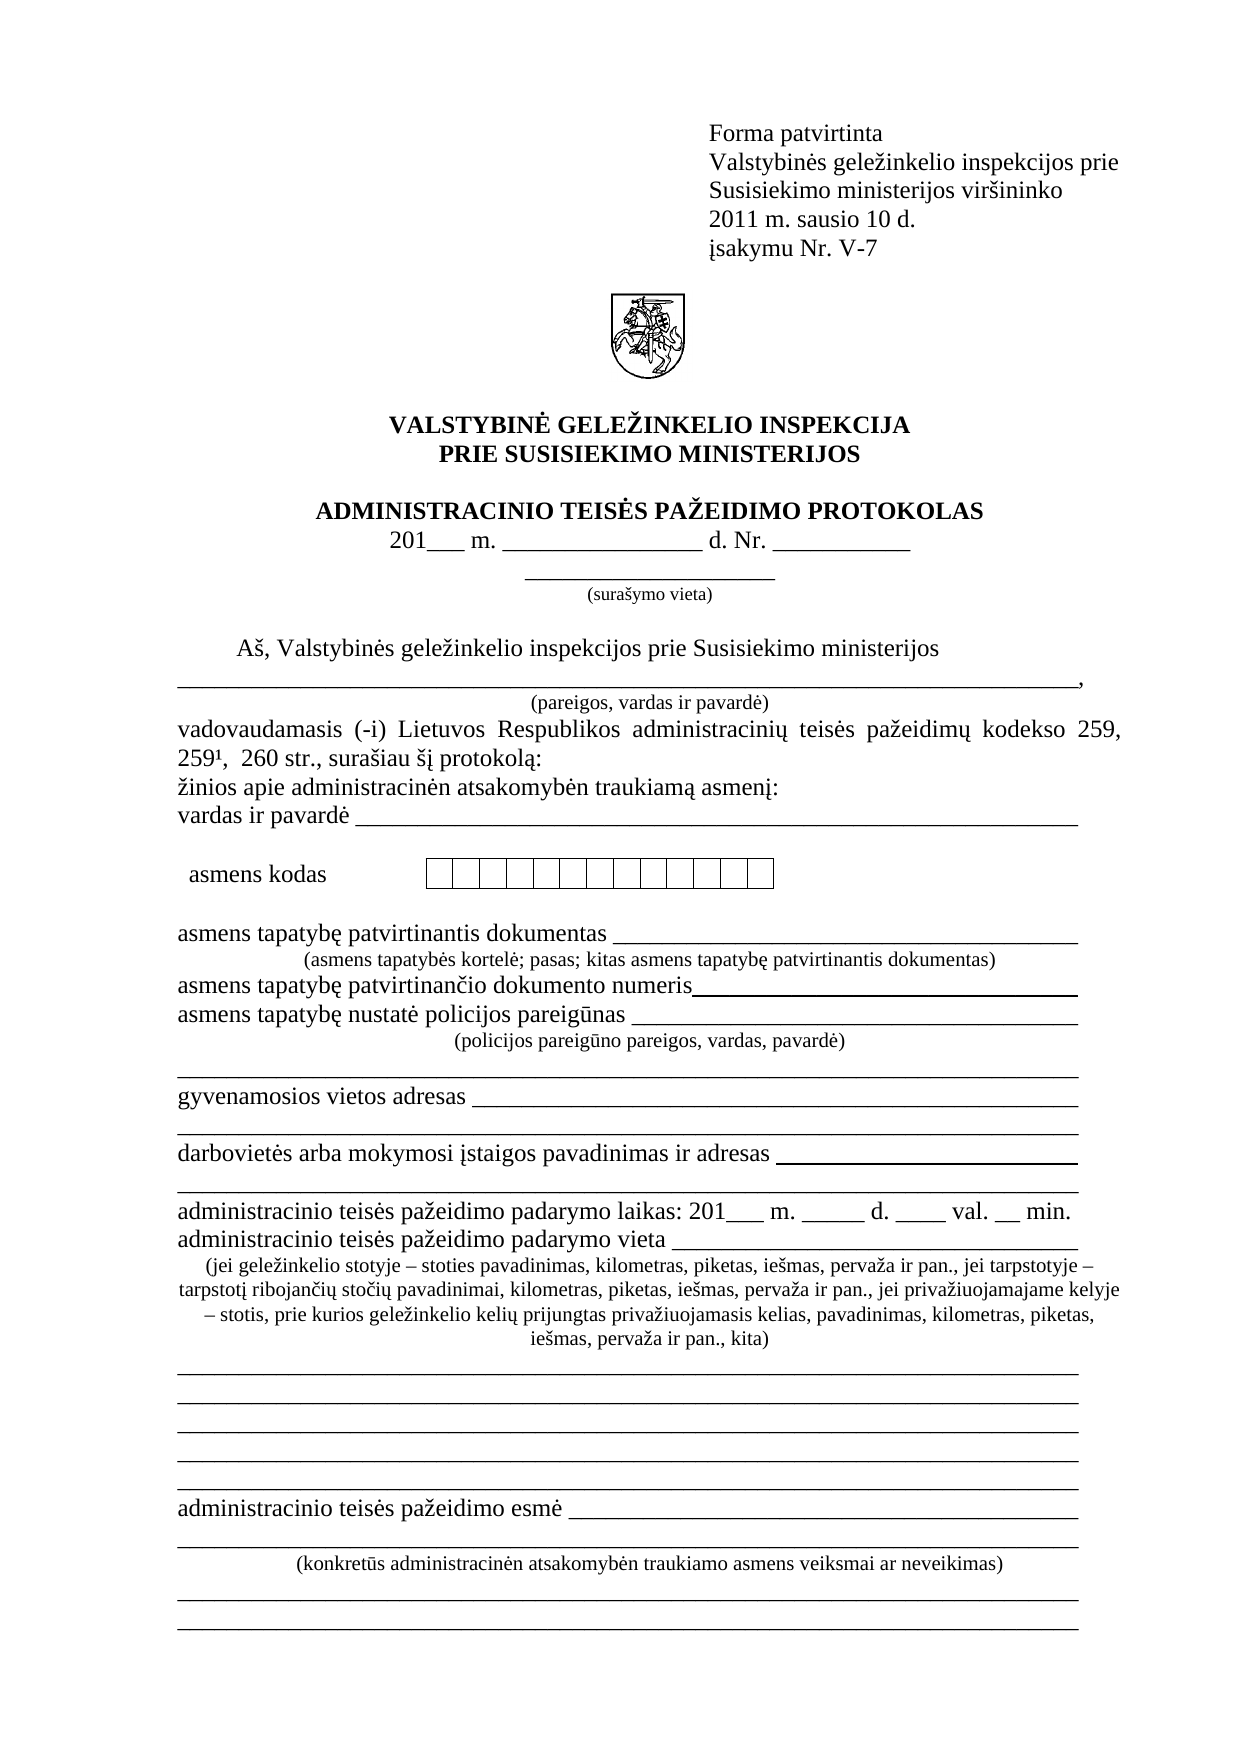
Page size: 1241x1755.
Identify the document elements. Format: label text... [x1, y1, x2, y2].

text gyvenamosios vietos adresas [177, 1081, 1122, 1109]
text (surašymo vieta) [177, 582, 1122, 604]
table_header [774, 858, 1122, 888]
table_header [721, 859, 747, 888]
text _ [177, 1109, 1122, 1138]
text (jei geležinkelio stotyje – stoties pavadinimas, kilometras, piketas, iešmas, pervaža ir pan., jei tarpstotyje – tarpstotį ribojančių stočių pavadinimai, kilometras, piketas, iešmas, pervaža ir pan., jei privažiuojamajame kelyje – stotis, prie kurios geležinkelio kelių prijungtas privažiuojamasis kelias, pavadinimas, kilometras, piketas, iešmas, pervaža ir pan., kita) [177, 1253, 1122, 1349]
text asmens tapatybę patvirtinančio dokumento numeris [177, 971, 1122, 999]
table_header [534, 859, 559, 888]
text administracinio teisės pažeidimo esmė [177, 1493, 1122, 1522]
text įsakymu Nr. V-7 [177, 233, 1122, 262]
text ____________________ [177, 554, 1122, 582]
text darbovietės arba mokymosi įstaigos pavadinimas ir adresas [177, 1138, 1122, 1167]
text _ [177, 1522, 1122, 1551]
text (policijos pareigūno pareigos, vardas, pavardė) [177, 1028, 1122, 1052]
text (pareigos, vardas ir pavardė) [177, 690, 1122, 714]
text (konkretūs administracinėn atsakomybėn traukiamo asmens veiksmai ar neveikimas) [177, 1551, 1122, 1575]
text Valstybinė geležinkelio inspekcija [177, 410, 1122, 439]
table_header [748, 859, 773, 888]
text vardas ir pavardė [177, 801, 1122, 829]
text 201___ m. ________________ d. Nr. ___________ [177, 525, 1122, 554]
table_header [614, 859, 640, 888]
text _ [177, 1575, 1122, 1604]
table_header [560, 859, 586, 888]
text Susisiekimo ministerijos viršininko [177, 176, 1122, 204]
text Forma patvirtinta [177, 118, 1122, 147]
text administracinio teisės pažeidimo padarymo vieta [177, 1224, 1122, 1253]
text _ [177, 1407, 1122, 1436]
table_header [480, 859, 506, 888]
text (asmens tapatybės kortelė; pasas; kitas asmens tapatybę patvirtinantis dokumentas) [177, 946, 1122, 971]
text _ [177, 1167, 1122, 1196]
text Aš, Valstybinės geležinkelio inspekcijos prie Susisiekimo ministerijos [177, 633, 1122, 662]
text asmens tapatybę nustatė policijos pareigūnas [177, 999, 1122, 1028]
table_header asmens kodas [177, 858, 426, 888]
text _ [177, 1436, 1122, 1464]
text _ [177, 1349, 1122, 1378]
text _ [177, 1378, 1122, 1407]
table_header [641, 859, 666, 888]
text Prie Susisiekimo ministerijos [177, 439, 1122, 467]
text _ [177, 1464, 1122, 1493]
table_header [507, 859, 533, 888]
table_header [667, 859, 693, 888]
text Valstybinės geležinkelio inspekcijos prie [177, 147, 1122, 176]
text _ [177, 1604, 1122, 1632]
text administracinio teisės pažeidimo padarymo laikas: 201___ m. _____ d. ____ val. __ min. [177, 1196, 1122, 1224]
table_header [427, 859, 452, 888]
text žinios apie administracinėn atsakomybėn traukiamą asmenį: [177, 772, 1122, 801]
text 2011 m. sausio 10 d. [177, 204, 1122, 233]
text _ , [177, 662, 1122, 690]
table_header [587, 859, 613, 888]
text asmens tapatybę patvirtinantis dokumentas [177, 918, 1122, 946]
text vadovaudamasis (-i) Lietuvos Respublikos administracinių teisės pažeidimų kodekso 259, 259¹, 260 str., surašiau šį protokolą: [177, 714, 1122, 772]
text ADMINISTRACINIO TEISĖS PAŽEIDIMO PROTOKOLAS [177, 496, 1122, 525]
table_header [694, 859, 720, 888]
text _ [177, 1052, 1122, 1081]
table_header [453, 859, 479, 888]
